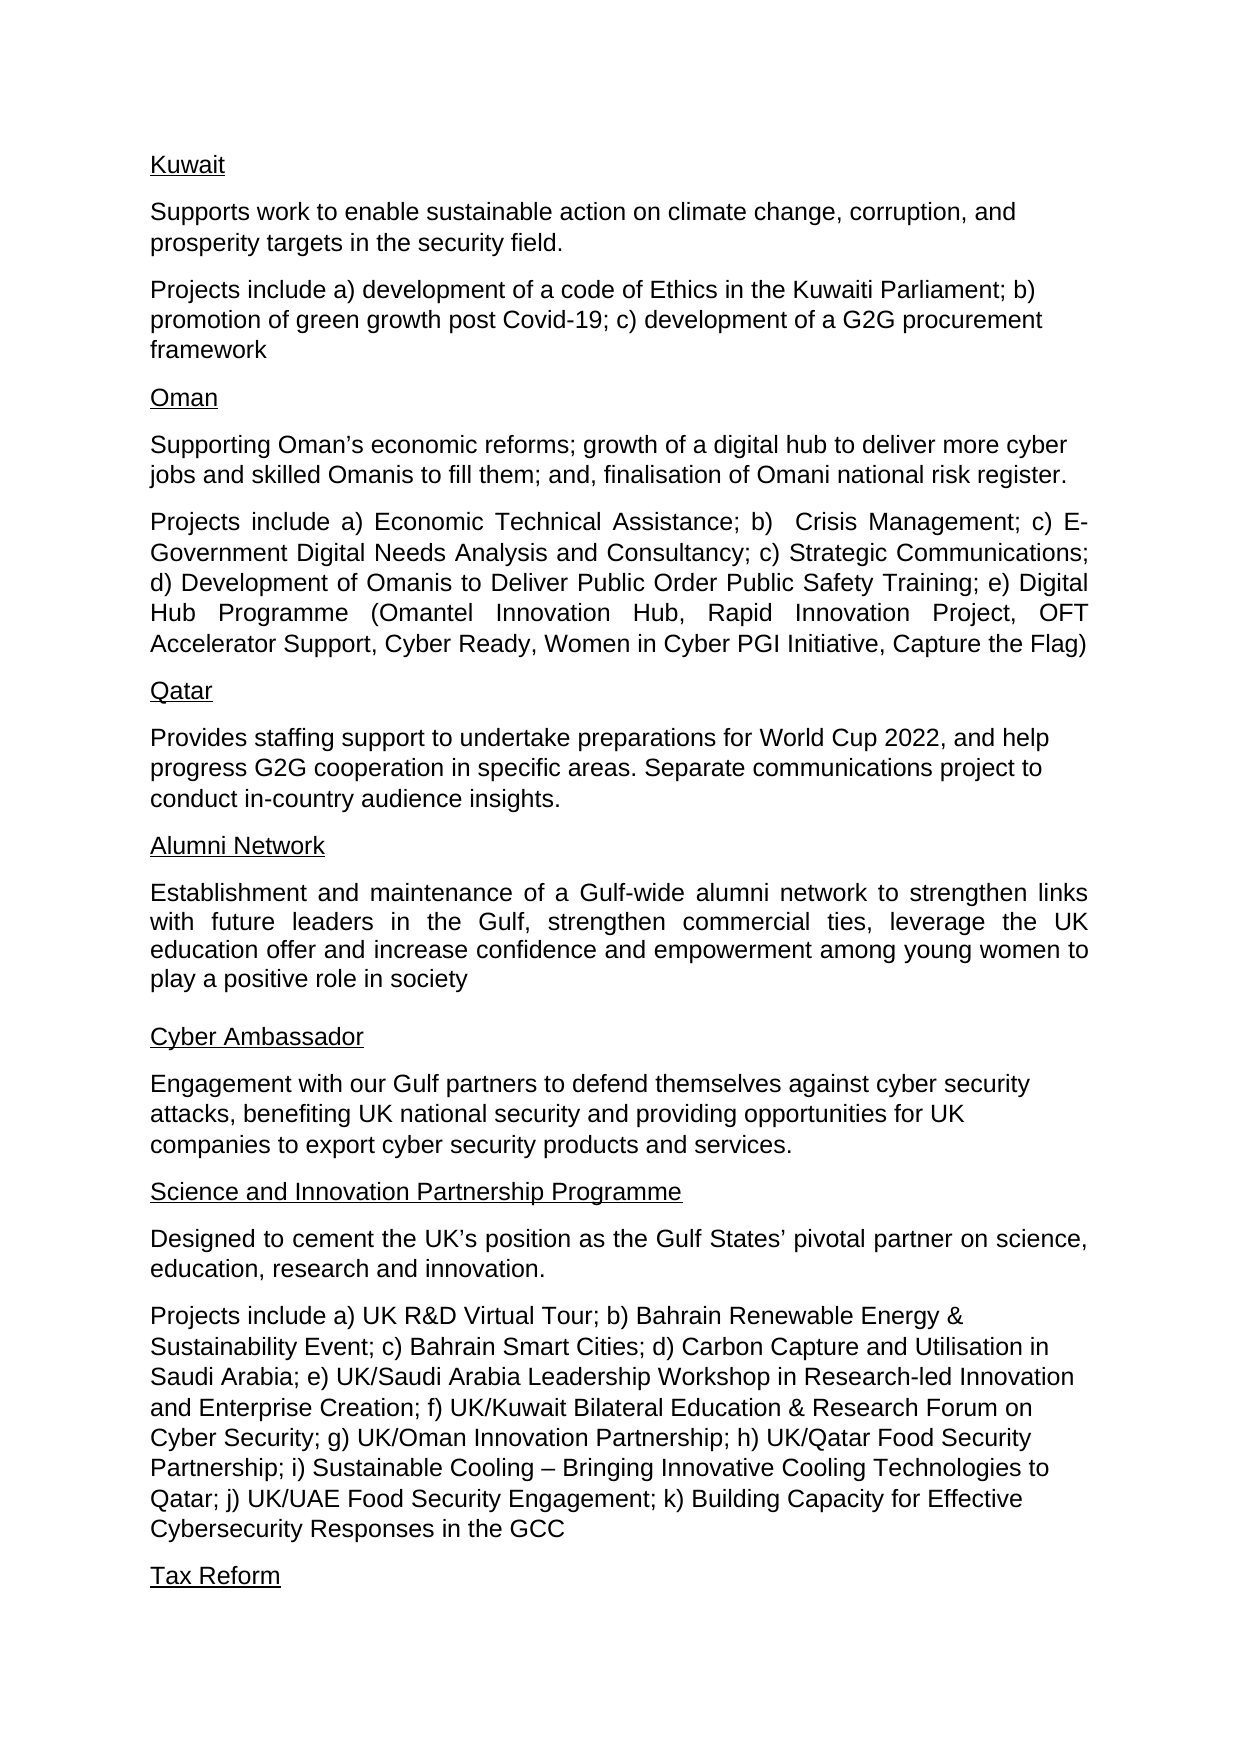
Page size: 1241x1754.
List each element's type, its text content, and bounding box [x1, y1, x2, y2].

text Supporting Oman’s economic reforms; growth of a digital hub to deliver more cyber jobs and skilled Omanis to fill them; and, finalisation of Omani national risk register. [150, 429, 1090, 489]
text Science and Innovation Partnership Programme [150, 1177, 1090, 1205]
text Cyber Ambassador [150, 1022, 1090, 1050]
text Alumni Network [150, 831, 1090, 859]
text Supports work to enable sustainable action on climate change, corruption, and prosperity targets in the security field. [150, 197, 1090, 256]
text Kuwait [150, 150, 1090, 179]
text Tax Reform [150, 1561, 1090, 1590]
text Projects include a) UK R&D Virtual Tour; b) Bahrain Renewable Energy & Sustainability Event; c) Bahrain Smart Cities; d) Carbon Capture and Utilisation in Saudi Arabia; e) UK/Saudi Arabia Leadership Workshop in Research-led Innovation and Enterprise Creation; f) UK/Kuwait Bilateral Education & Research Forum on Cyber Security; g) UK/Oman Innovation Partnership; h) UK/Qatar Food Security Partnership; i) Sustainable Cooling – Bringing Innovative Cooling Technologies to Qatar; j) UK/UAE Food Security Engagement; k) Building Capacity for Effective Cybersecurity Responses in the GCC [150, 1301, 1090, 1543]
text Qatar [150, 676, 1090, 704]
text Engagement with our Gulf partners to defend themselves against cyber security attacks, benefiting UK national security and providing opportunities for UK companies to export cyber security products and services. [150, 1069, 1090, 1158]
text Designed to cement the UK’s position as the Gulf States’ pivotal partner on science, education, research and innovation. [150, 1224, 1090, 1283]
text Oman [150, 382, 1090, 411]
text Projects include a) development of a code of Ethics in the Kuwaiti Parliament; b) promotion of green growth post Covid-19; c) development of a G2G procurement framework [150, 274, 1090, 364]
text Establishment and maintenance of a Gulf-wide alumni network to strengthen links with future leaders in the Gulf, strengthen commercial ties, leverage the UK education offer and increase confidence and empowerment among young women to play a positive role in society [150, 878, 1090, 993]
text Provides staffing support to undertake preparations for World Cup 2022, and help progress G2G cooperation in specific areas. Separate communications project to conduct in-country audience insights. [150, 723, 1090, 812]
text Projects include a) Economic Technical Assistance; b) Crisis Management; c) E-Government Digital Needs Analysis and Consultancy; c) Strategic Communications; d) Development of Omanis to Deliver Public Order Public Safety Training; e) Digital Hub Programme (Omantel Innovation Hub, Rapid Innovation Project, OFT Accelerator Support, Cyber Ready, Women in Cyber PGI Initiative, Capture the Flag) [150, 507, 1090, 657]
